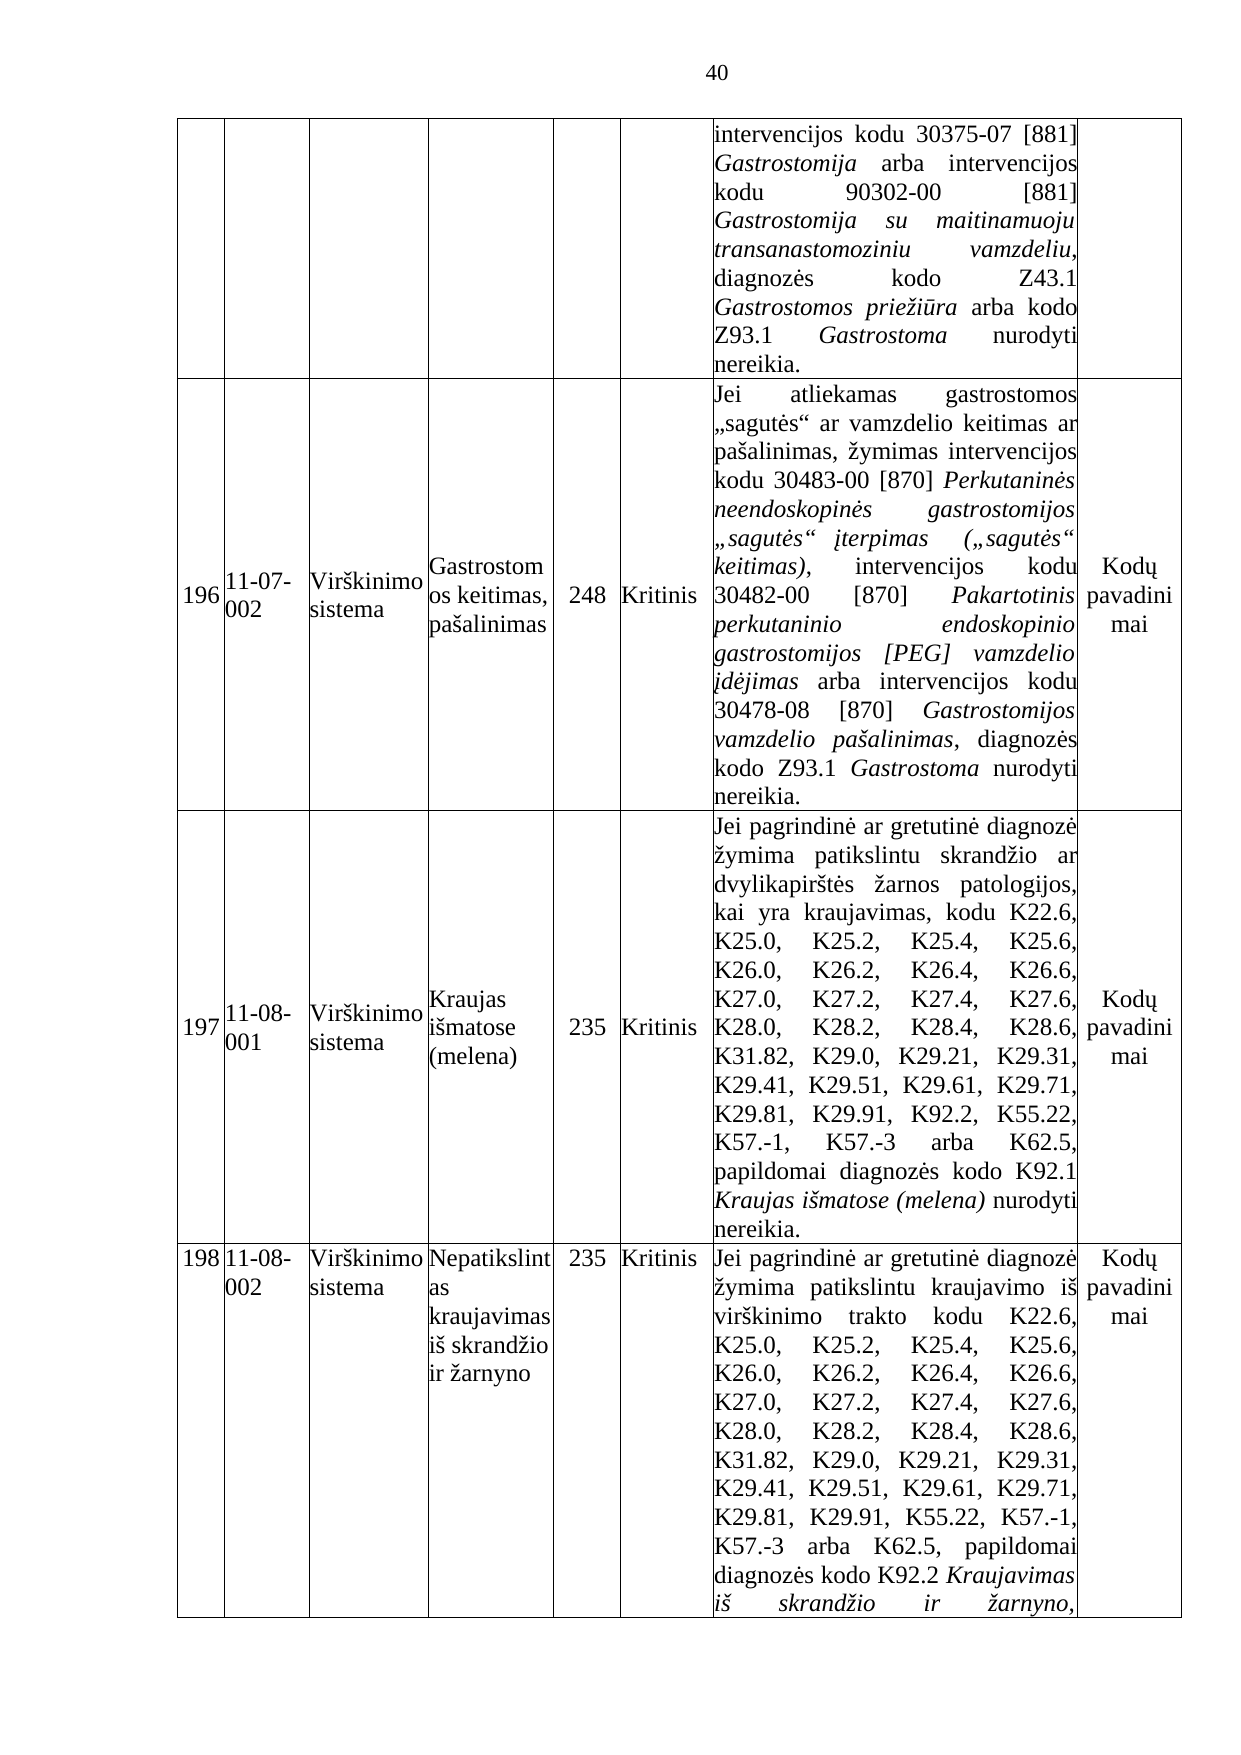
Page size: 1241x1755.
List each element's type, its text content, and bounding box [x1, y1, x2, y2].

table_cell 11-07-002 [225, 379, 309, 810]
table_cell Kodų pavadinimai [1078, 379, 1181, 810]
table_cell 11-08-002 [225, 1244, 309, 1617]
table_cell 11-08-001 [225, 811, 309, 1242]
table_cell 235 [554, 811, 620, 1242]
table_cell [310, 119, 428, 378]
table_cell Kodų pavadinimai [1078, 811, 1181, 1242]
table_cell 235 [554, 1244, 620, 1617]
table_cell Nepatikslintas kraujavimas iš skrandžio ir žarnyno [429, 1244, 553, 1617]
table_cell Virškinimo sistema [310, 1244, 428, 1617]
table_cell Gastrostomos keitimas, pašalinimas [429, 379, 553, 810]
table_cell [554, 119, 620, 378]
table_cell Kritinis [621, 811, 713, 1242]
table_cell Kodų pavadinimai [1078, 1244, 1181, 1617]
table_cell Jei pagrindinė ar gretutinė diagnozė žymima patikslintu skrandžio ar dvylikapirštės žarnos patologijos, kai yra kraujavimas, kodu K22.6, K25.0, K25.2, K25.4, K25.6, K26.0, K26.2, K26.4, K26.6, K27.0, K27.2, K27.4, K27.6, K28.0, K28.2, K28.4, K28.6, K31.82, K29.0, K29.21, K29.31, K29.41, K29.51, K29.61, K29.71, K29.81, K29.91, K92.2, K55.22, K57.-1, K57.-3 arba K62.5, papildomai diagnozės kodo K92.1 Kraujas išmatose (melena) nurodyti nereikia. [714, 811, 1077, 1242]
table_cell 196 [178, 379, 224, 810]
table_cell Kritinis [621, 379, 713, 810]
table_cell 248 [554, 379, 620, 810]
table_cell 198 [178, 1244, 224, 1617]
table_cell intervencijos kodu 30375-07 [881] Gastrostomija arba intervencijos kodu 90302-00 [881] Gastrostomija su maitinamuoju transanastomoziniu vamzdeliu, diagnozės kodo Z43.1 Gastrostomos priežiūra arba kodo Z93.1 Gastrostoma nurodyti nereikia. [714, 119, 1077, 378]
table_cell [178, 119, 224, 378]
table_cell Jei pagrindinė ar gretutinė diagnozė žymima patikslintu kraujavimo iš virškinimo trakto kodu K22.6, K25.0, K25.2, K25.4, K25.6, K26.0, K26.2, K26.4, K26.6, K27.0, K27.2, K27.4, K27.6, K28.0, K28.2, K28.4, K28.6, K31.82, K29.0, K29.21, K29.31, K29.41, K29.51, K29.61, K29.71, K29.81, K29.91, K55.22, K57.-1, K57.-3 arba K62.5, papildomai diagnozės kodo K92.2 Kraujavimas iš skrandžio ir žarnyno, [714, 1244, 1077, 1617]
table_cell Kritinis [621, 1244, 713, 1617]
table_cell 197 [178, 811, 224, 1242]
table_cell Kraujas išmatose (melena) [429, 811, 553, 1242]
table_cell [621, 119, 713, 378]
table_cell Jei atliekamas gastrostomos „sagutės“ ar vamzdelio keitimas ar pašalinimas, žymimas intervencijos kodu 30483-00 [870] Perkutaninės neendoskopinės gastrostomijos „sagutės“ įterpimas („sagutės“ keitimas), intervencijos kodu 30482-00 [870] Pakartotinis perkutaninio endoskopinio gastrostomijos [PEG] vamzdelio įdėjimas arba intervencijos kodu 30478-08 [870] Gastrostomijos vamzdelio pašalinimas, diagnozės kodo Z93.1 Gastrostoma nurodyti nereikia. [714, 379, 1077, 810]
table_cell Virškinimo sistema [310, 811, 428, 1242]
table_cell Virškinimo sistema [310, 379, 428, 810]
table_cell [225, 119, 309, 378]
table_cell [1078, 119, 1181, 378]
table_cell [429, 119, 553, 378]
